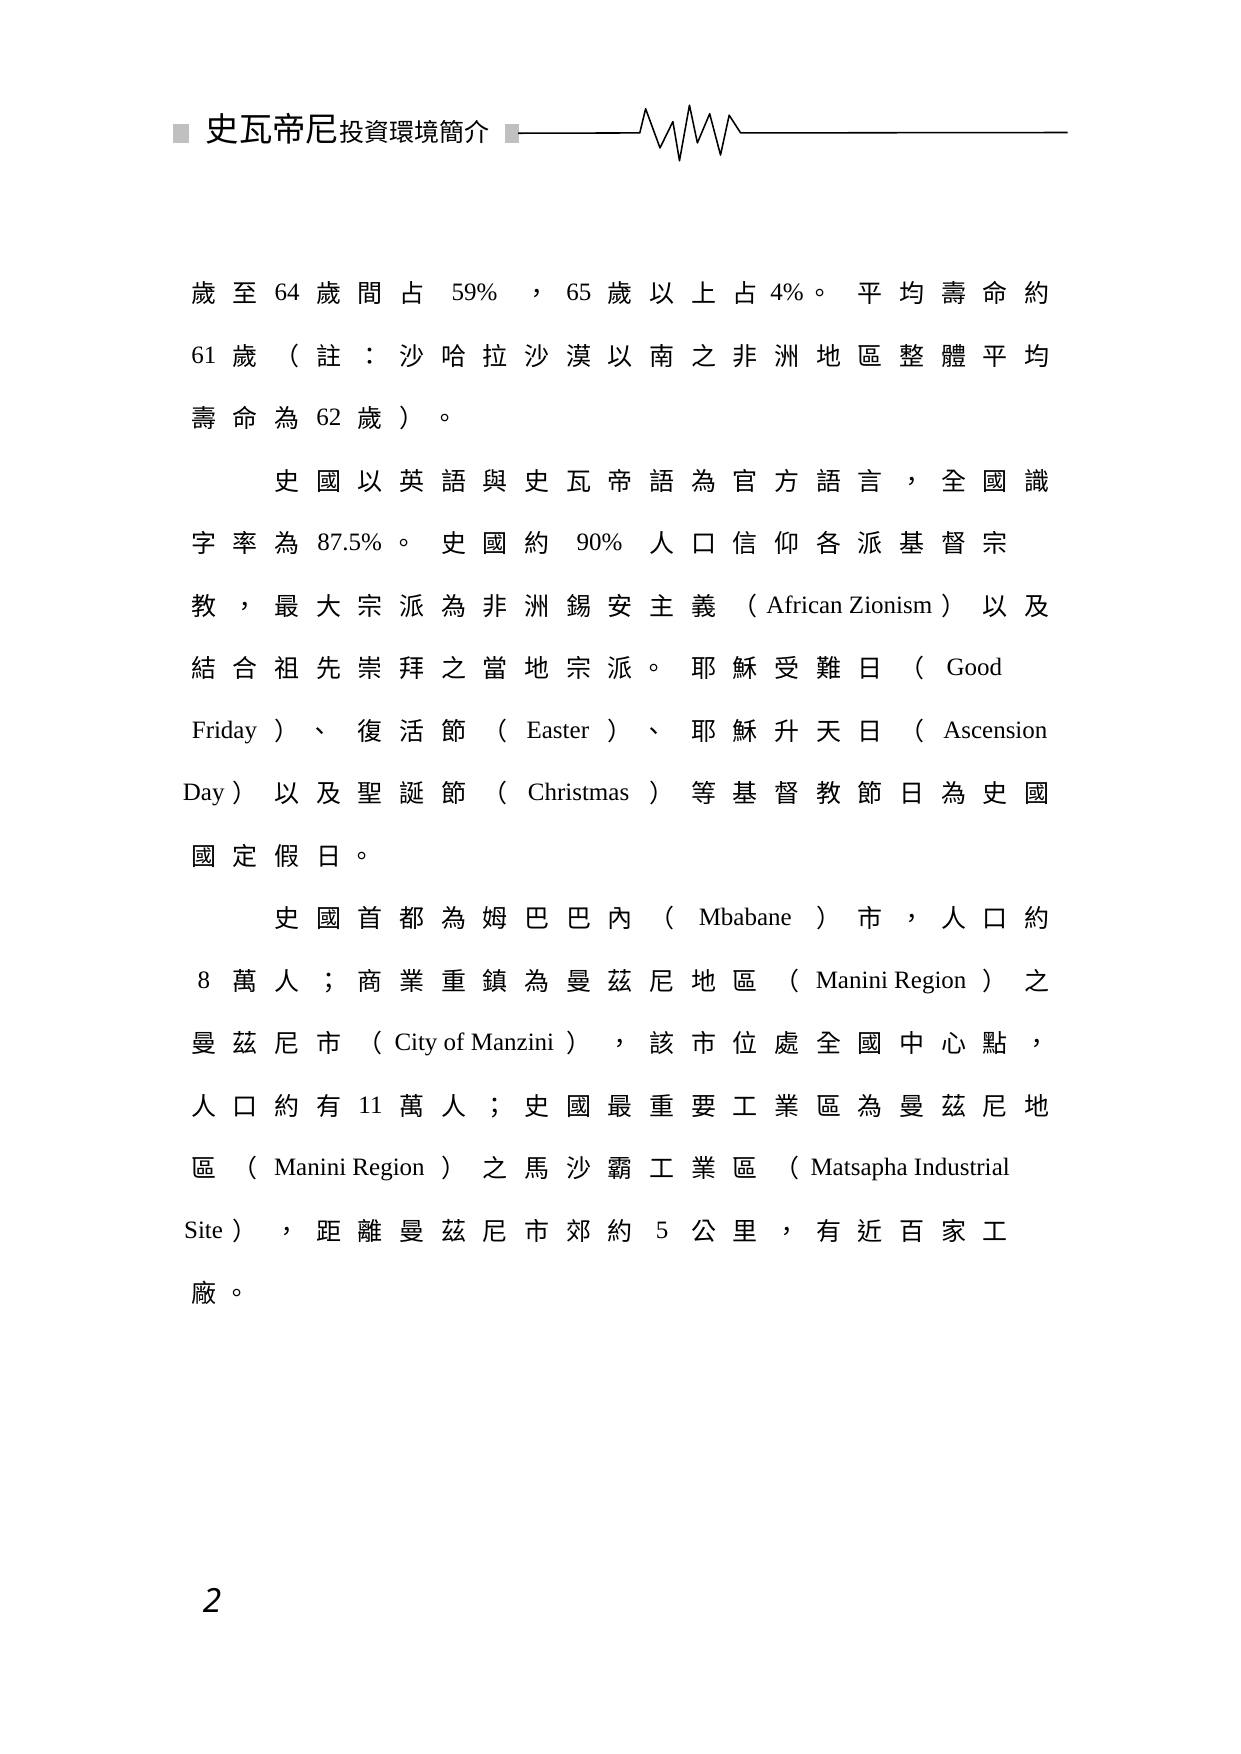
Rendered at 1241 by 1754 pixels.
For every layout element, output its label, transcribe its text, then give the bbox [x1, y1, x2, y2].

text 史國首都為姆巴巴內（Mbabane）市，人口約8萬人；商業重鎮為曼茲尼地區（Manini Region）之曼茲尼市（City of Manzini），該市位處全國中心點，人口約有11萬人；史國最重要工業區為曼茲尼地區（Manini Region）之馬沙霸工業區（Matsapha Industrial Site），距離曼茲尼市郊約5公里，有近百家工廠。 [183, 875, 1058, 1313]
text 歲至64歲間占59%，65歲以上占4%。平均壽命約61歲（註：沙哈拉沙漠以南之非洲地區整體平均壽命為62歲）。 [183, 250, 1058, 438]
text 史國以英語與史瓦帝語為官方語言，全國識字率為87.5%。史國約90%人口信仰各派基督宗教，最大宗派為非洲錫安主義（African Zionism）以及結合祖先崇拜之當地宗派。耶穌受難日（Good Friday）、復活節（Easter）、耶穌升天日（Ascension Day）以及聖誕節（Christmas）等基督教節日為史國國定假日。 [183, 438, 1058, 875]
